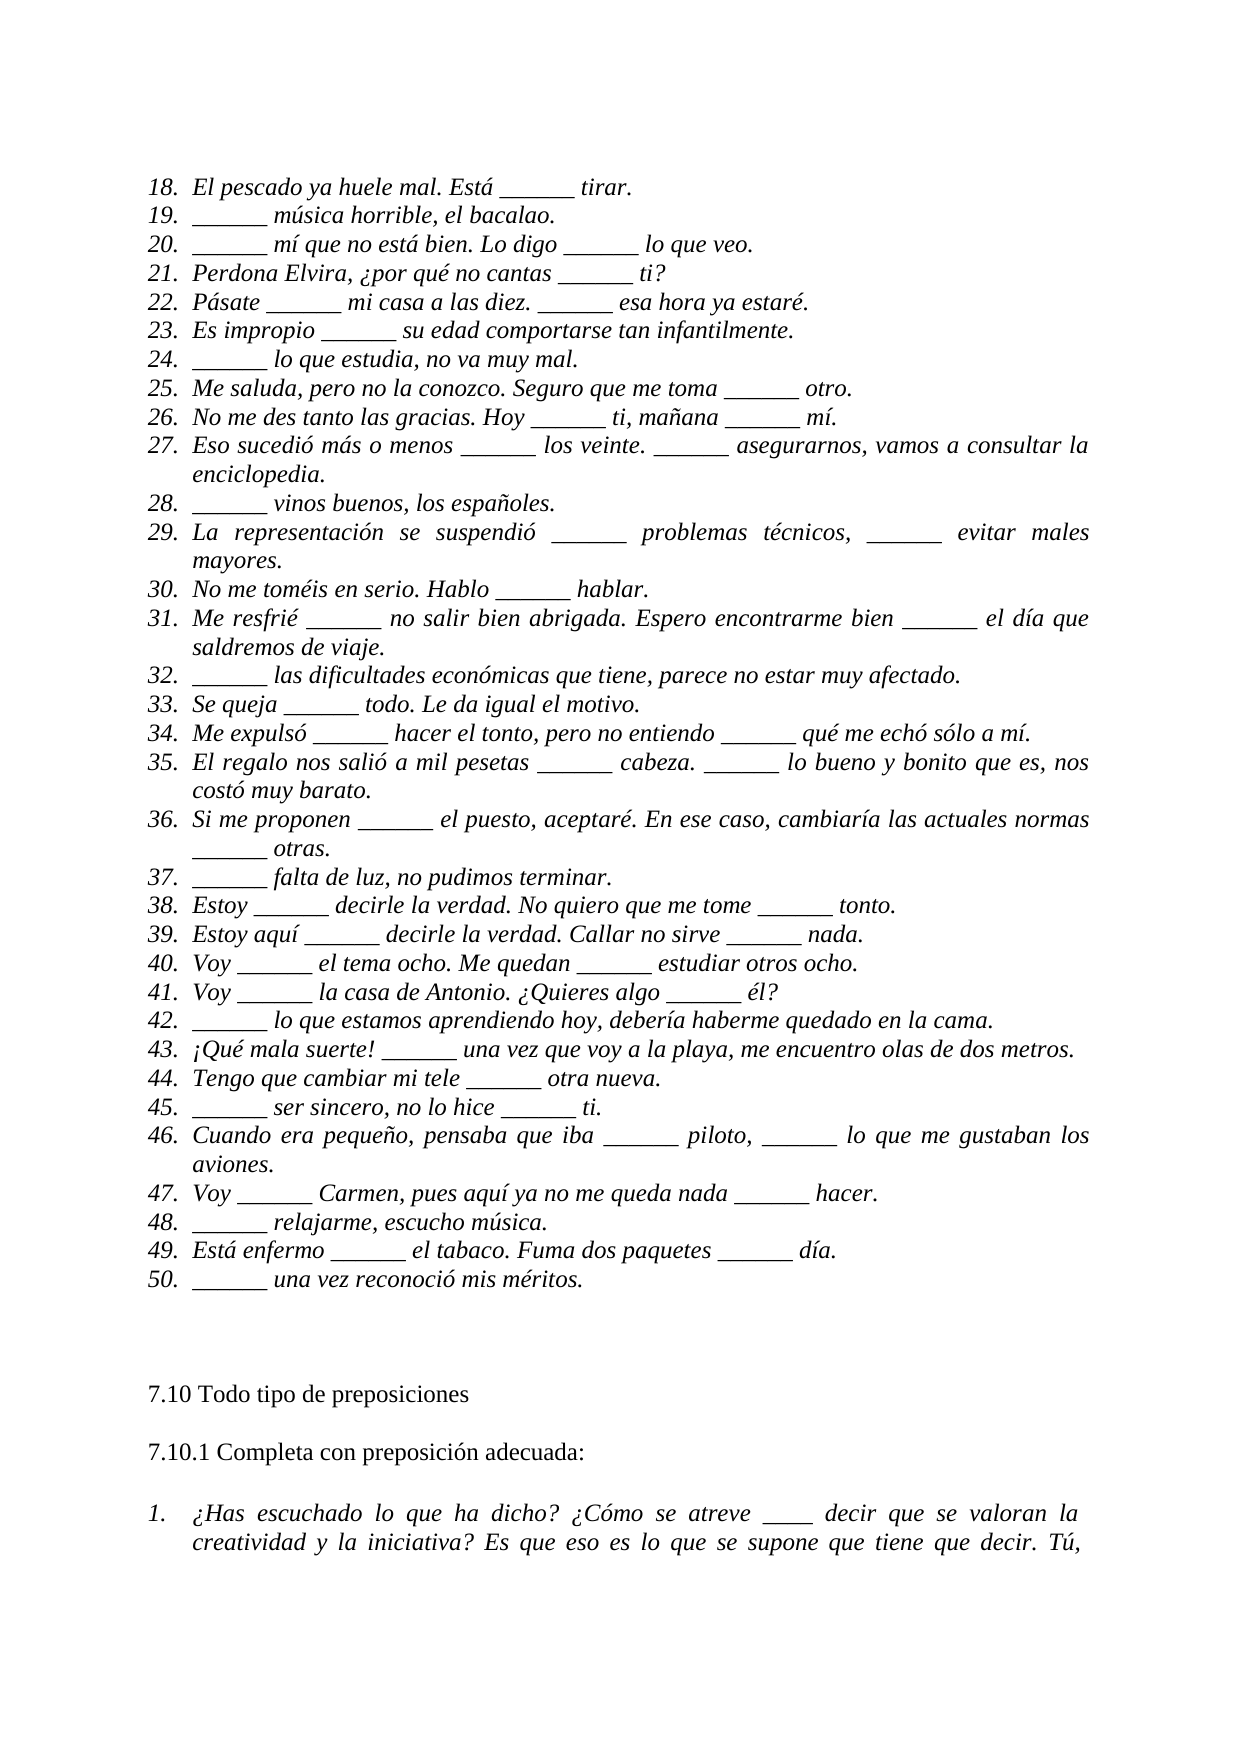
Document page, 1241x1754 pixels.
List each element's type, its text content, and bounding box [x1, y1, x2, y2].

subtitle 38. Estoy ______ decirle la verdad. No quiero que me tome ______ tonto. [148, 891, 1092, 919]
subtitle 40. Voy ______ el tema ocho. Me quedan ______ estudiar otros ocho. [148, 948, 1092, 977]
subtitle 42. ______ lo que estamos aprendiendo hoy, debería haberme quedado en la cama. [148, 1006, 1092, 1034]
subtitle 37. ______ falta de luz, no pudimos terminar. [148, 862, 1092, 891]
subtitle 50. ______ una vez reconoció mis méritos. [148, 1264, 1092, 1293]
subtitle 7.10 Todo tipo de preposiciones [148, 1379, 1092, 1408]
subtitle 41. Voy ______ la casa de Antonio. ¿Quieres algo ______ él? [148, 977, 1092, 1006]
subtitle 23. Es impropio ______ su edad comportarse tan infantilmente. [148, 316, 1092, 344]
subtitle 47. Voy ______ Carmen, pues aquí ya no me queda nada ______ hacer. [148, 1178, 1092, 1207]
subtitle 20. ______ mí que no está bien. Lo digo ______ lo que veo. [148, 229, 1092, 258]
subtitle 19. ______ música horrible, el bacalao. [148, 201, 1092, 229]
subtitle 26. No me des tanto las gracias. Hoy ______ ti, mañana ______ mí. [148, 402, 1092, 431]
subtitle 28. ______ vinos buenos, los españoles. [148, 488, 1092, 517]
subtitle 25. Me saluda, pero no la conozco. Seguro que me toma ______ otro. [148, 373, 1092, 402]
subtitle 29. La representación se suspendió ______ problemas técnicos, ______ evitar males mayores. [148, 517, 1092, 574]
subtitle 49. Está enfermo ______ el tabaco. Fuma dos paquetes ______ día. [148, 1236, 1092, 1264]
subtitle 33. Se queja ______ todo. Le da igual el motivo. [148, 689, 1092, 718]
subtitle 1. ¿Has escuchado lo que ha dicho? ¿Cómo se atreve ____ decir que se valoran la creatividad y la iniciativa? Es que eso es lo que se supone que tiene que decir. Tú, [148, 1498, 1092, 1556]
subtitle 43. ¡Qué mala suerte! ______ una vez que voy a la playa, me encuentro olas de dos metros. [148, 1034, 1092, 1063]
subtitle 27. Eso sucedió más o menos ______ los veinte. ______ asegurarnos, vamos a consultar la enciclopedia. [148, 431, 1092, 488]
subtitle 39. Estoy aquí ______ decirle la verdad. Callar no sirve ______ nada. [148, 919, 1092, 948]
subtitle 45. ______ ser sincero, no lo hice ______ ti. [148, 1092, 1092, 1121]
subtitle 21. Perdona Elvira, ¿por qué no cantas ______ ti? [148, 258, 1092, 287]
subtitle 32. ______ las dificultades económicas que tiene, parece no estar muy afectado. [148, 661, 1092, 689]
subtitle 46. Cuando era pequeño, pensaba que iba ______ piloto, ______ lo que me gustaban los aviones. [148, 1121, 1092, 1178]
subtitle 35. El regalo nos salió a mil pesetas ______ cabeza. ______ lo bueno y bonito que es, nos costó muy barato. [148, 747, 1092, 804]
subtitle 30. No me toméis en serio. Hablo ______ hablar. [148, 574, 1092, 603]
subtitle 24. ______ lo que estudia, no va muy mal. [148, 344, 1092, 373]
subtitle 31. Me resfrié ______ no salir bien abrigada. Espero encontrarme bien ______ el día que saldremos de viaje. [148, 603, 1092, 661]
subtitle 44. Tengo que cambiar mi tele ______ otra nueva. [148, 1063, 1092, 1092]
subtitle 18. El pescado ya huele mal. Está ______ tirar. [148, 172, 1092, 201]
subtitle 22. Pásate ______ mi casa a las diez. ______ esa hora ya estaré. [148, 287, 1092, 316]
subtitle 34. Me expulsó ______ hacer el tonto, pero no entiendo ______ qué me echó sólo a mí. [148, 718, 1092, 747]
subtitle 36. Si me proponen ______ el puesto, aceptaré. En ese caso, cambiaría las actuales normas ______ otras. [148, 804, 1092, 862]
subtitle 48. ______ relajarme, escucho música. [148, 1207, 1092, 1236]
subtitle 7.10.1 Completa con preposición adecuada: [148, 1437, 1092, 1466]
